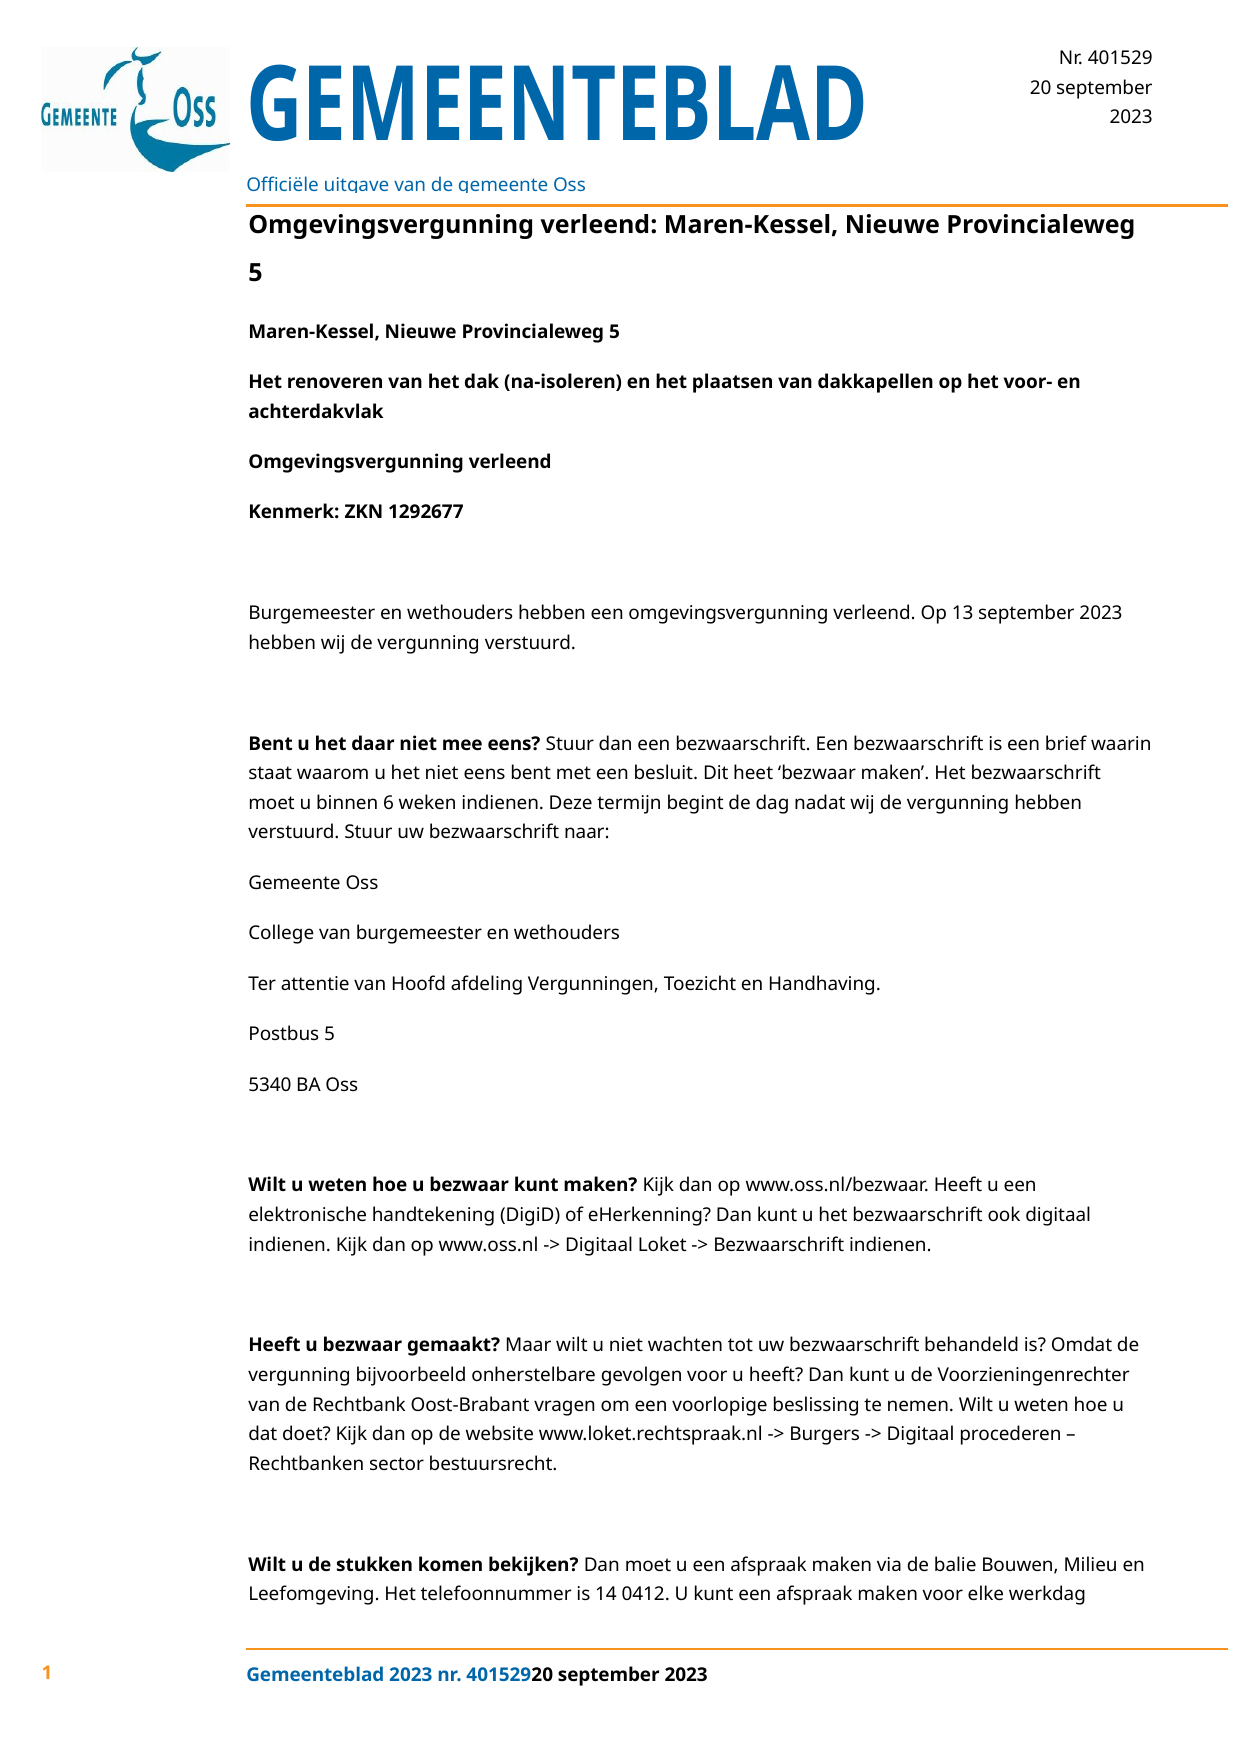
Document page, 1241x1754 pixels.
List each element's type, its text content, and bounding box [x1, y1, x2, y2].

text Ter attentie van Hoofd afdeling Vergunningen, Toezicht en Handhaving. [248, 970, 1152, 996]
text Het renoveren van het dak (na-isoleren) en het plaatsen van dakkapellen op het voor- en achterdakvlak [248, 368, 1152, 424]
text Burgemeester en wethouders hebben een omgevingsvergunning verleend. Op 13 september 2023 hebben wij de vergunning verstuurd. [248, 599, 1152, 655]
text Omgevingsvergunning verleend [248, 448, 1152, 474]
text Heeft u bezwaar gemaakt? Maar wilt u niet wachten tot uw bezwaarschrift behandeld is? Omdat de vergunning bijvoorbeeld onherstelbare gevolgen voor u heeft? Dan kunt u de Voorzieningenrechter van de Rechtbank Oost-Brabant vragen om een voorlopige beslissing te nemen. Wilt u weten hoe u dat doet? Kijk dan op de website www.loket.rechtspraak.nl -> Burgers -> Digitaal procederen – Rechtbanken sector bestuursrecht. [248, 1332, 1152, 1476]
text Omgevingsvergunning verleend: Maren-Kessel, Nieuwe Provincialeweg 5 [248, 207, 1152, 288]
text Gemeente Oss [248, 869, 1152, 895]
text 5340 BA Oss [248, 1071, 1152, 1097]
text Postbus 5 [248, 1020, 1152, 1046]
text College van burgemeester en wethouders [248, 919, 1152, 945]
text Bent u het daar niet mee eens? Stuur dan een bezwaarschrift. Een bezwaarschrift is een brief waarin staat waarom u het niet eens bent met een besluit. Dit heet ‘bezwaar maken’. Het bezwaarschrift moet u binnen 6 weken indienen. Deze termijn begint de dag nadat wij de vergunning hebben verstuurd. Stuur uw bezwaarschrift naar: [248, 730, 1152, 844]
text Wilt u weten hoe u bezwaar kunt maken? Kijk dan op www.oss.nl/bezwaar. Heeft u een elektronische handtekening (DigiD) of eHerkenning? Dan kunt u het bezwaarschrift ook digitaal indienen. Kijk dan op www.oss.nl -> Digitaal Loket -> Bezwaarschrift indienen. [248, 1172, 1152, 1257]
text Wilt u de stukken komen bekijken? Dan moet u een afspraak maken via de balie Bouwen, Milieu en Leefomgeving. Het telefoonnummer is 14 0412. U kunt een afspraak maken voor elke werkdag [248, 1551, 1152, 1606]
text Kenmerk: ZKN 1292677 [248, 499, 1152, 524]
text Maren-Kessel, Nieuwe Provincialeweg 5 [248, 318, 1152, 344]
picture [41, 47, 231, 172]
